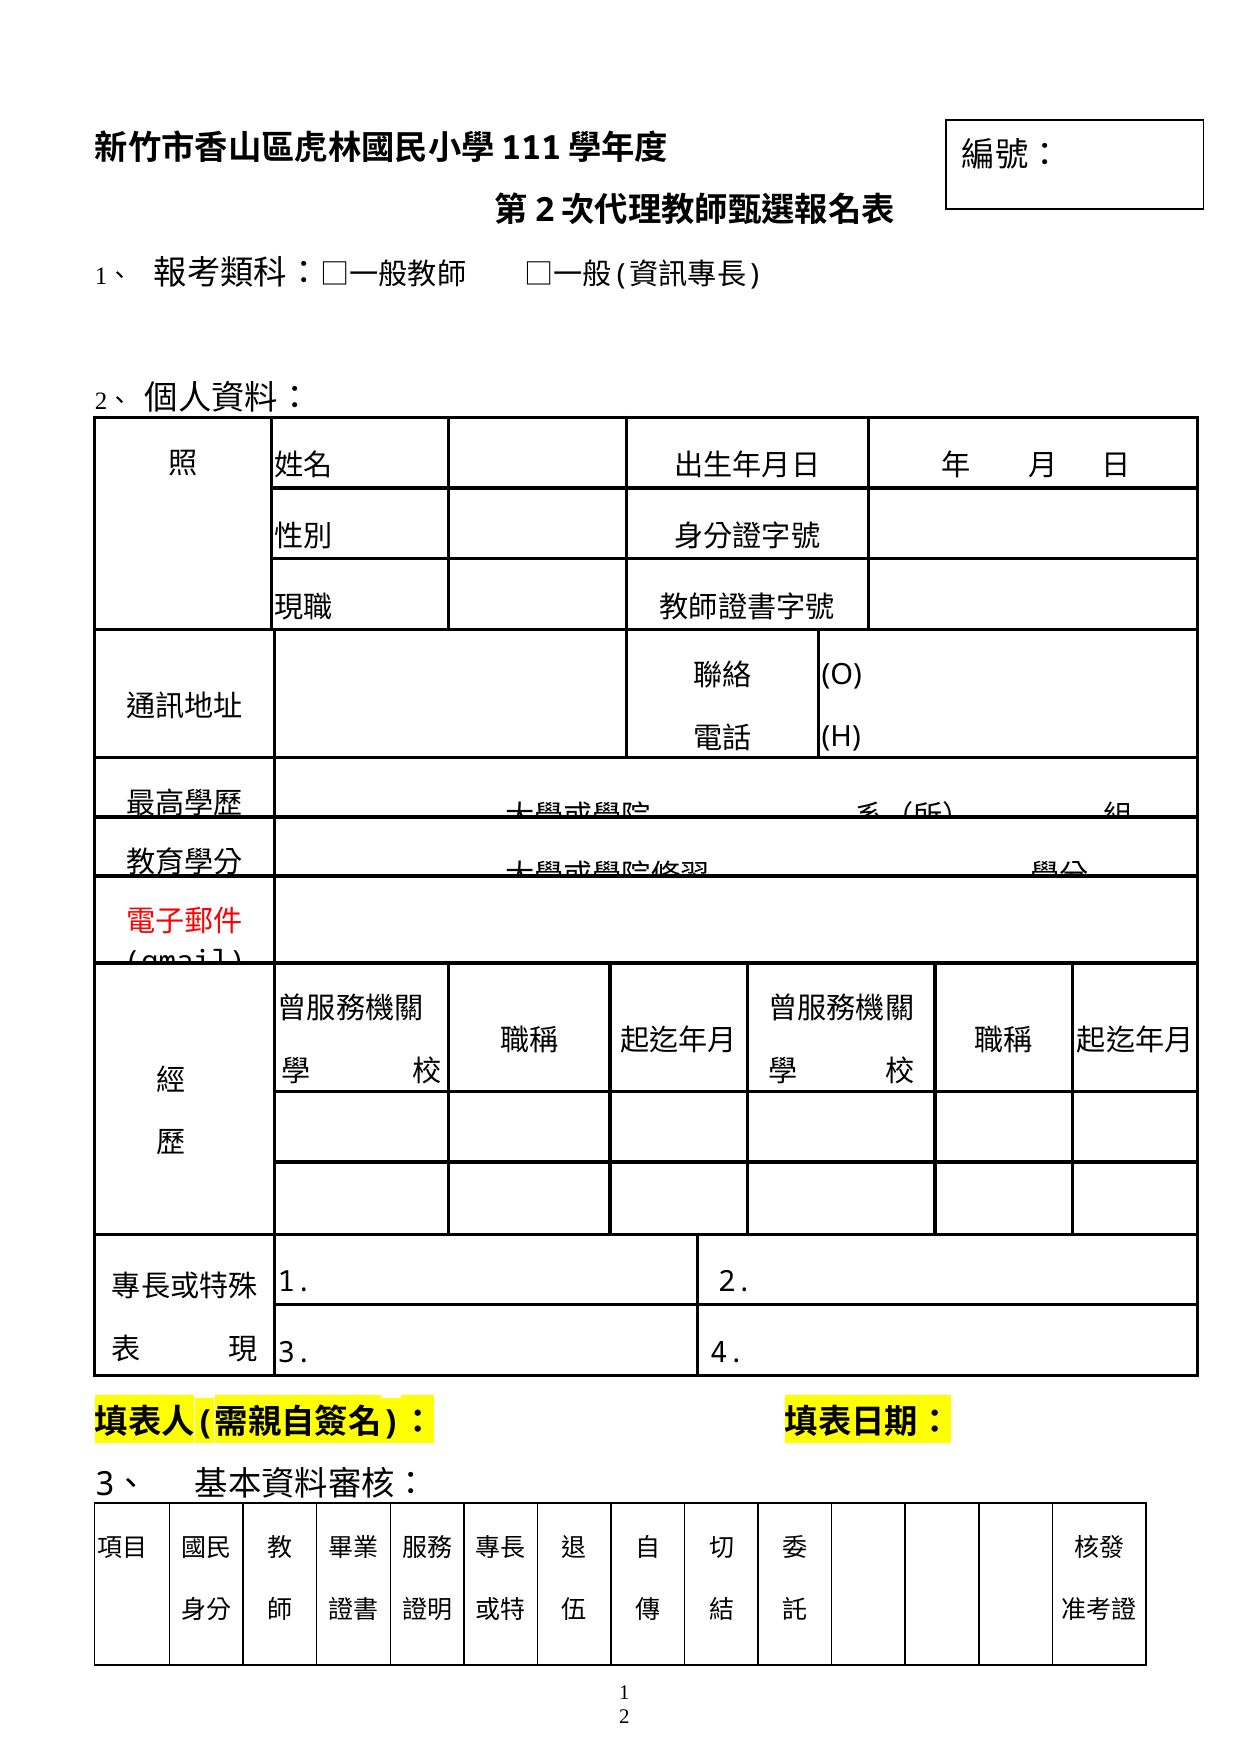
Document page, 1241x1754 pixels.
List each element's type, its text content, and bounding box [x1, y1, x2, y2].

table_cell 身分證字號 [628, 490, 867, 557]
table_cell [937, 1164, 1071, 1232]
table_cell 2. [699, 1236, 1196, 1303]
table_cell [870, 490, 1196, 557]
table_cell [276, 878, 1196, 961]
table_cell 曾服務機關 學 校 [749, 965, 933, 1089]
table_header 年 月 日 [870, 419, 1196, 486]
table_cell 經 歷 [96, 965, 273, 1232]
table_header [832, 1504, 904, 1664]
table_header [450, 419, 625, 486]
text 填表人(需親自簽名)： 填表日期： [94, 1377, 1146, 1440]
table_cell 現職 [273, 560, 447, 628]
table_cell 3. [276, 1306, 696, 1374]
text 編號： [961, 128, 1188, 176]
table_header 出生年月日 [628, 419, 867, 486]
table_header 國民 身分 [170, 1504, 242, 1664]
table_cell 4. [699, 1306, 1196, 1374]
table_cell [749, 1093, 933, 1160]
table_header 姓名 [273, 419, 447, 486]
table_header 退 伍 [538, 1504, 610, 1664]
table_cell 教師證書字號 [628, 560, 867, 628]
table_header 切 結 [685, 1504, 757, 1664]
text 第2次代理教師甄選報名表 [94, 166, 1146, 228]
table_cell [612, 1093, 746, 1160]
table_header 教 師 [244, 1504, 316, 1664]
table_header 服務 證明 [391, 1504, 463, 1664]
table_cell [450, 1164, 608, 1232]
table_cell 教育學分 [96, 819, 273, 874]
table_cell [276, 1093, 447, 1160]
table_cell 職稱 [937, 965, 1071, 1089]
table_cell 聯絡 電話 [628, 631, 817, 756]
table_cell [749, 1164, 933, 1232]
table_cell [450, 560, 625, 628]
table_header 委 託 [759, 1504, 831, 1664]
table_cell [870, 560, 1196, 628]
table_cell 起迄年月 [1074, 965, 1196, 1089]
table_cell 性別 [273, 490, 447, 557]
table_cell 大學或學院修習 學分 [276, 819, 1196, 874]
table_cell 通訊地址 [96, 631, 273, 756]
table_cell [276, 1164, 447, 1232]
table_header [980, 1504, 1052, 1664]
table_cell [450, 490, 625, 557]
list 基本資料審核： [94, 1440, 1146, 1502]
table_cell [1074, 1093, 1196, 1160]
table_cell 職稱 [450, 965, 608, 1089]
table_cell [276, 631, 625, 756]
table_cell 曾服務機關 學 校 [276, 965, 447, 1089]
table_cell 1. [276, 1236, 696, 1303]
table_header [906, 1504, 978, 1664]
table_cell 電子郵件 (gmail) [96, 878, 273, 961]
table_cell (O) (H) [820, 631, 1196, 756]
text 新竹市香山區虎林國民小學111學年度 [94, 103, 1146, 166]
table_header 專長或特 [465, 1504, 537, 1664]
table_cell [612, 1164, 746, 1232]
table_cell 專長或特殊 表 現 [96, 1236, 273, 1374]
table_cell [937, 1093, 1071, 1160]
text 第2次代理教師甄選報名表 [947, 121, 1203, 208]
table_cell 起迄年月 [612, 965, 746, 1089]
table_cell [1074, 1164, 1196, 1232]
table_header 核發 准考證 [1053, 1504, 1145, 1664]
table_cell 大學或學院 系（所） 組 [276, 759, 1196, 815]
table_cell 最高學歷 [96, 759, 273, 815]
table_header 項目 [95, 1504, 169, 1664]
list 個人資料： [94, 353, 1146, 416]
table_header 照 片 [96, 419, 270, 628]
table_header 畢業 證書 [317, 1504, 390, 1664]
table_header 自 傳 [612, 1504, 684, 1664]
table_cell [450, 1093, 608, 1160]
list 報考類科：□一般教師 □一般(資訊專長) [94, 228, 1146, 291]
